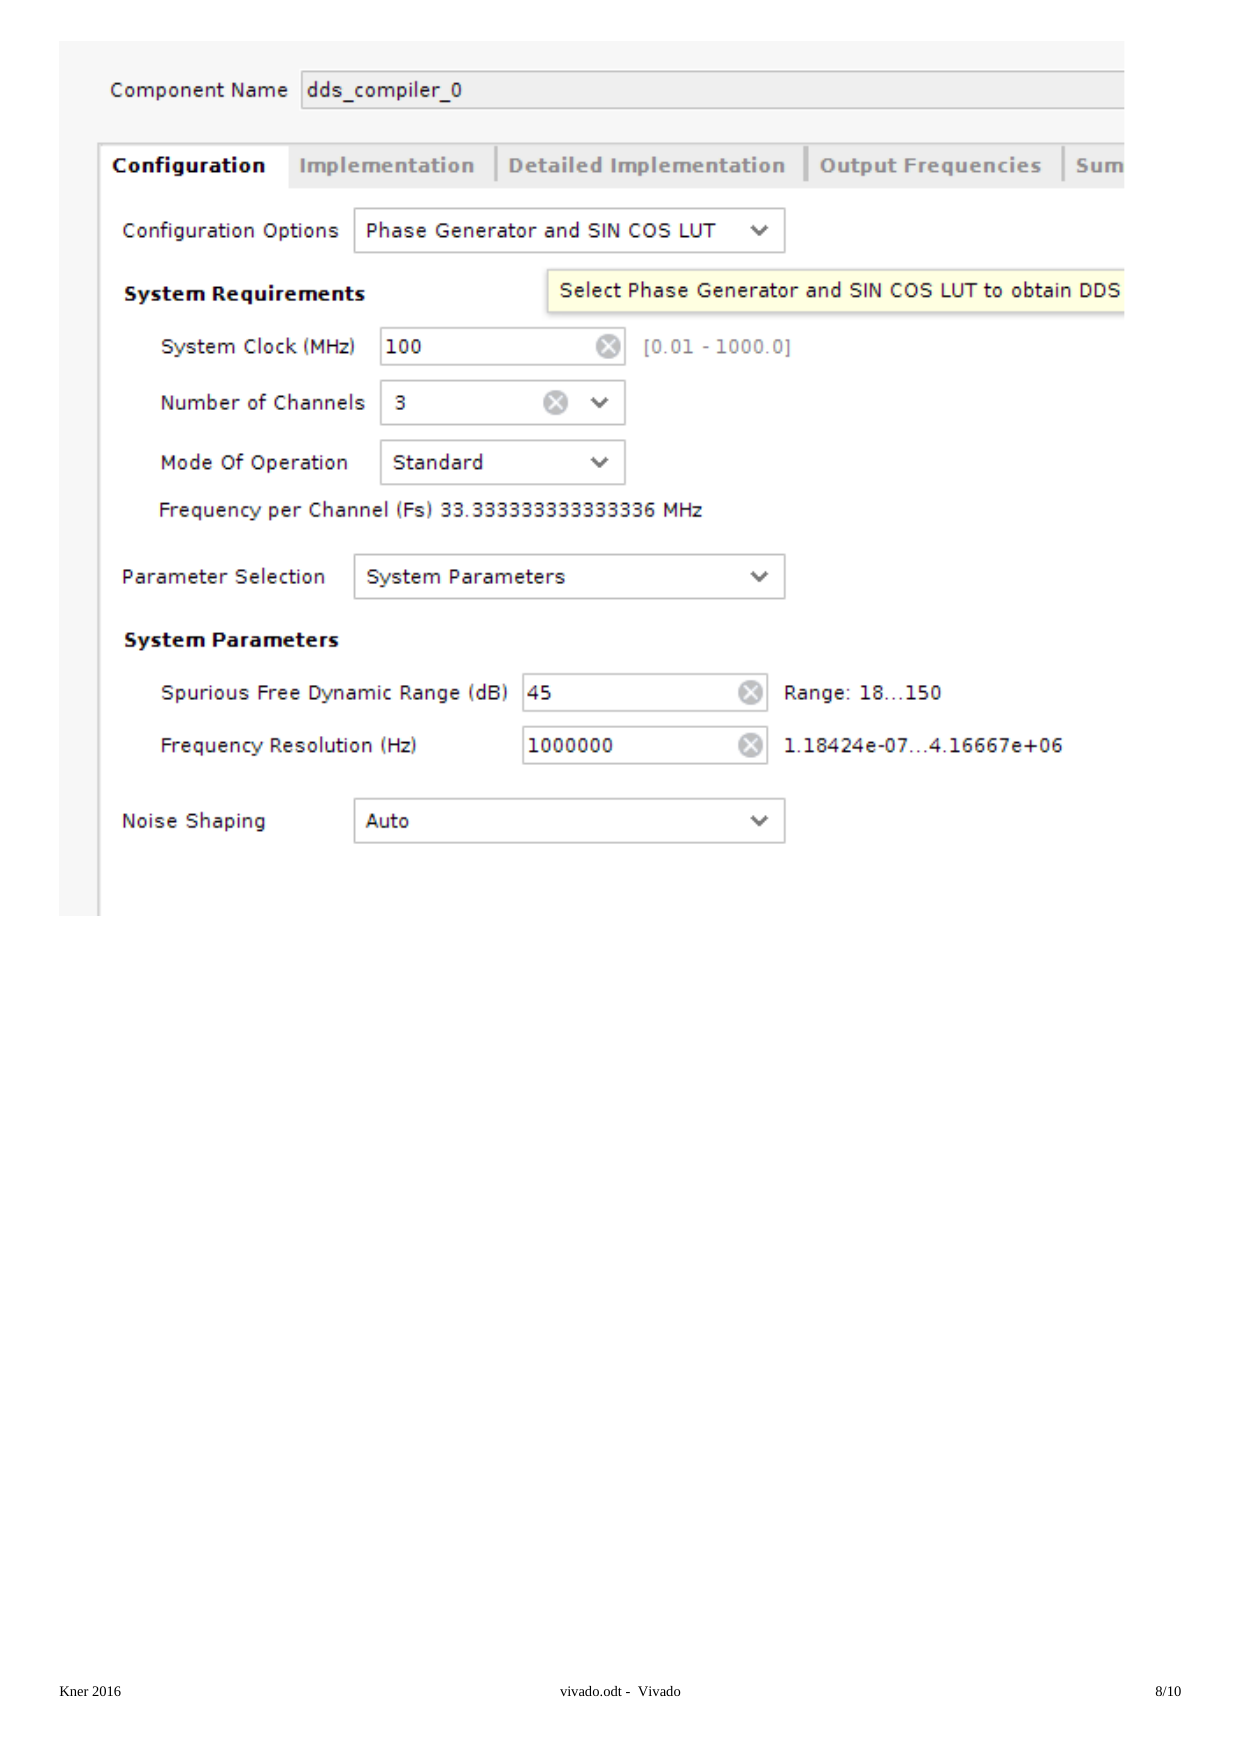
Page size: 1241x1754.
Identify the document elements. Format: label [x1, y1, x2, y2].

picture [59, 41, 1125, 916]
